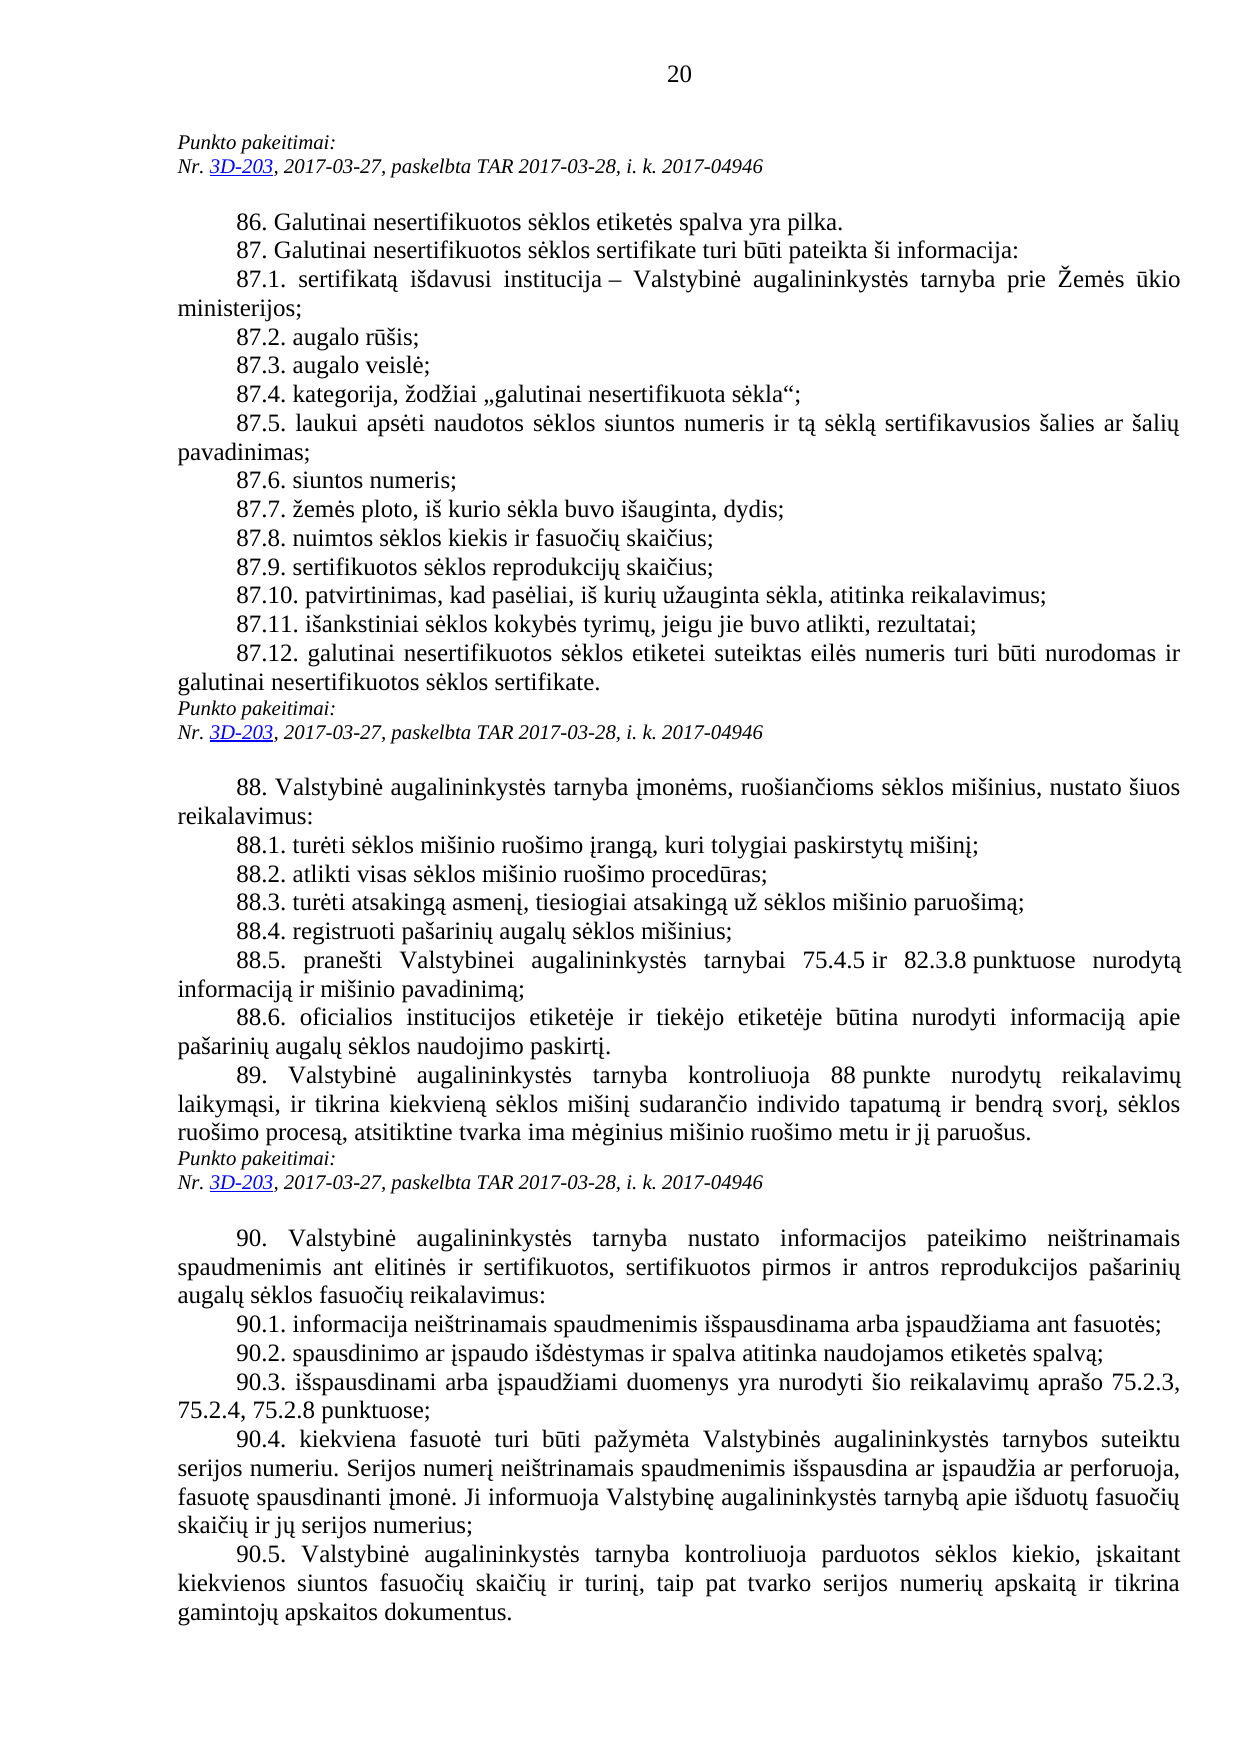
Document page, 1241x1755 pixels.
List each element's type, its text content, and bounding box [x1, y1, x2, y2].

text 88.2. atlikti visas sėklos mišinio ruošimo procedūras; [177, 859, 1181, 887]
text Nr. 3D-203, 2017-03-27, paskelbta TAR 2017-03-28, i. k. 2017-04946 [177, 154, 1181, 178]
text Punkto pakeitimai: [177, 1146, 1181, 1170]
text 88.1. turėti sėklos mišinio ruošimo įrangą, kuri tolygiai paskirstytų mišinį; [177, 830, 1181, 859]
text 87.12. galutinai nesertifikuotos sėklos etiketei suteiktas eilės numeris turi būti nurodomas ir galutinai nesertifikuotos sėklos sertifikate. [177, 638, 1181, 696]
text 90.5. Valstybinė augalininkystės tarnyba kontroliuoja parduotos sėklos kiekio, įskaitant kiekvienos siuntos fasuočių skaičių ir turinį, taip pat tvarko serijos numerių apskaitą ir tikrina gamintojų apskaitos dokumentus. [177, 1539, 1181, 1626]
text 90.4. kiekviena fasuotė turi būti pažymėta Valstybinės augalininkystės tarnybos suteiktu serijos numeriu. Serijos numerį neištrinamais spaudmenimis išspausdina ar įspaudžia ar perforuoja, fasuotę spausdinanti įmonė. Ji informuoja Valstybinę augalininkystės tarnybą apie išduotų fasuočių skaičių ir jų serijos numerius; [177, 1424, 1181, 1539]
text 87.9. sertifikuotos sėklos reprodukcijų skaičius; [177, 552, 1181, 581]
text 87.10. patvirtinimas, kad pasėliai, iš kurių užauginta sėkla, atitinka reikalavimus; [177, 581, 1181, 609]
text 88.5. pranešti Valstybinei augalininkystės tarnybai 75.4.5 ir 82.3.8 punktuose nurodytą informaciją ir mišinio pavadinimą; [177, 945, 1181, 1002]
text 88.3. turėti atsakingą asmenį, tiesiogiai atsakingą už sėklos mišinio paruošimą; [177, 887, 1181, 916]
text 88. Valstybinė augalininkystės tarnyba įmonėms, ruošiančioms sėklos mišinius, nustato šiuos reikalavimus: [177, 772, 1181, 830]
text 87.11. išankstiniai sėklos kokybės tyrimų, jeigu jie buvo atlikti, rezultatai; [177, 609, 1181, 638]
text 87.8. nuimtos sėklos kiekis ir fasuočių skaičius; [177, 523, 1181, 552]
text 90.1. informacija neištrinamais spaudmenimis išspausdinama arba įspaudžiama ant fasuotės; [177, 1309, 1181, 1338]
text 87.4. kategorija, žodžiai „galutinai nesertifikuota sėkla“; [177, 379, 1181, 408]
text 89. Valstybinė augalininkystės tarnyba kontroliuoja 88 punkte nurodytų reikalavimų laikymąsi, ir tikrina kiekvieną sėklos mišinį sudarančio individo tapatumą ir bendrą svorį, sėklos ruošimo procesą, atsitiktine tvarka ima mėginius mišinio ruošimo metu ir jį paruošus. [177, 1060, 1181, 1146]
text 87.1. sertifikatą išdavusi institucija – Valstybinė augalininkystės tarnyba prie Žemės ūkio ministerijos; [177, 264, 1181, 322]
text 87.5. laukui apsėti naudotos sėklos siuntos numeris ir tą sėklą sertifikavusios šalies ar šalių pavadinimas; [177, 408, 1181, 466]
text 90.3. išspausdinami arba įspaudžiami duomenys yra nurodyti šio reikalavimų aprašo 75.2.3, 75.2.4, 75.2.8 punktuose; [177, 1367, 1181, 1424]
text Punkto pakeitimai: [177, 696, 1181, 719]
text 87.3. augalo veislė; [177, 351, 1181, 379]
text Punkto pakeitimai: [177, 130, 1181, 154]
text 90. Valstybinė augalininkystės tarnyba nustato informacijos pateikimo neištrinamais spaudmenimis ant elitinės ir sertifikuotos, sertifikuotos pirmos ir antros reprodukcijos pašarinių augalų sėklos fasuočių reikalavimus: [177, 1223, 1181, 1309]
text Nr. 3D-203, 2017-03-27, paskelbta TAR 2017-03-28, i. k. 2017-04946 [177, 1170, 1181, 1194]
text 88.4. registruoti pašarinių augalų sėklos mišinius; [177, 916, 1181, 945]
text 87. Galutinai nesertifikuotos sėklos sertifikate turi būti pateikta ši informacija: [177, 236, 1181, 264]
text 86. Galutinai nesertifikuotos sėklos etiketės spalva yra pilka. [177, 207, 1181, 236]
text 87.7. žemės ploto, iš kurio sėkla buvo išauginta, dydis; [177, 494, 1181, 523]
text Nr. 3D-203, 2017-03-27, paskelbta TAR 2017-03-28, i. k. 2017-04946 [177, 719, 1181, 744]
text 90.2. spausdinimo ar įspaudo išdėstymas ir spalva atitinka naudojamos etiketės spalvą; [177, 1338, 1181, 1367]
text 88.6. oficialios institucijos etiketėje ir tiekėjo etiketėje būtina nurodyti informaciją apie pašarinių augalų sėklos naudojimo paskirtį. [177, 1002, 1181, 1060]
text 87.2. augalo rūšis; [177, 322, 1181, 351]
text 87.6. siuntos numeris; [177, 466, 1181, 494]
